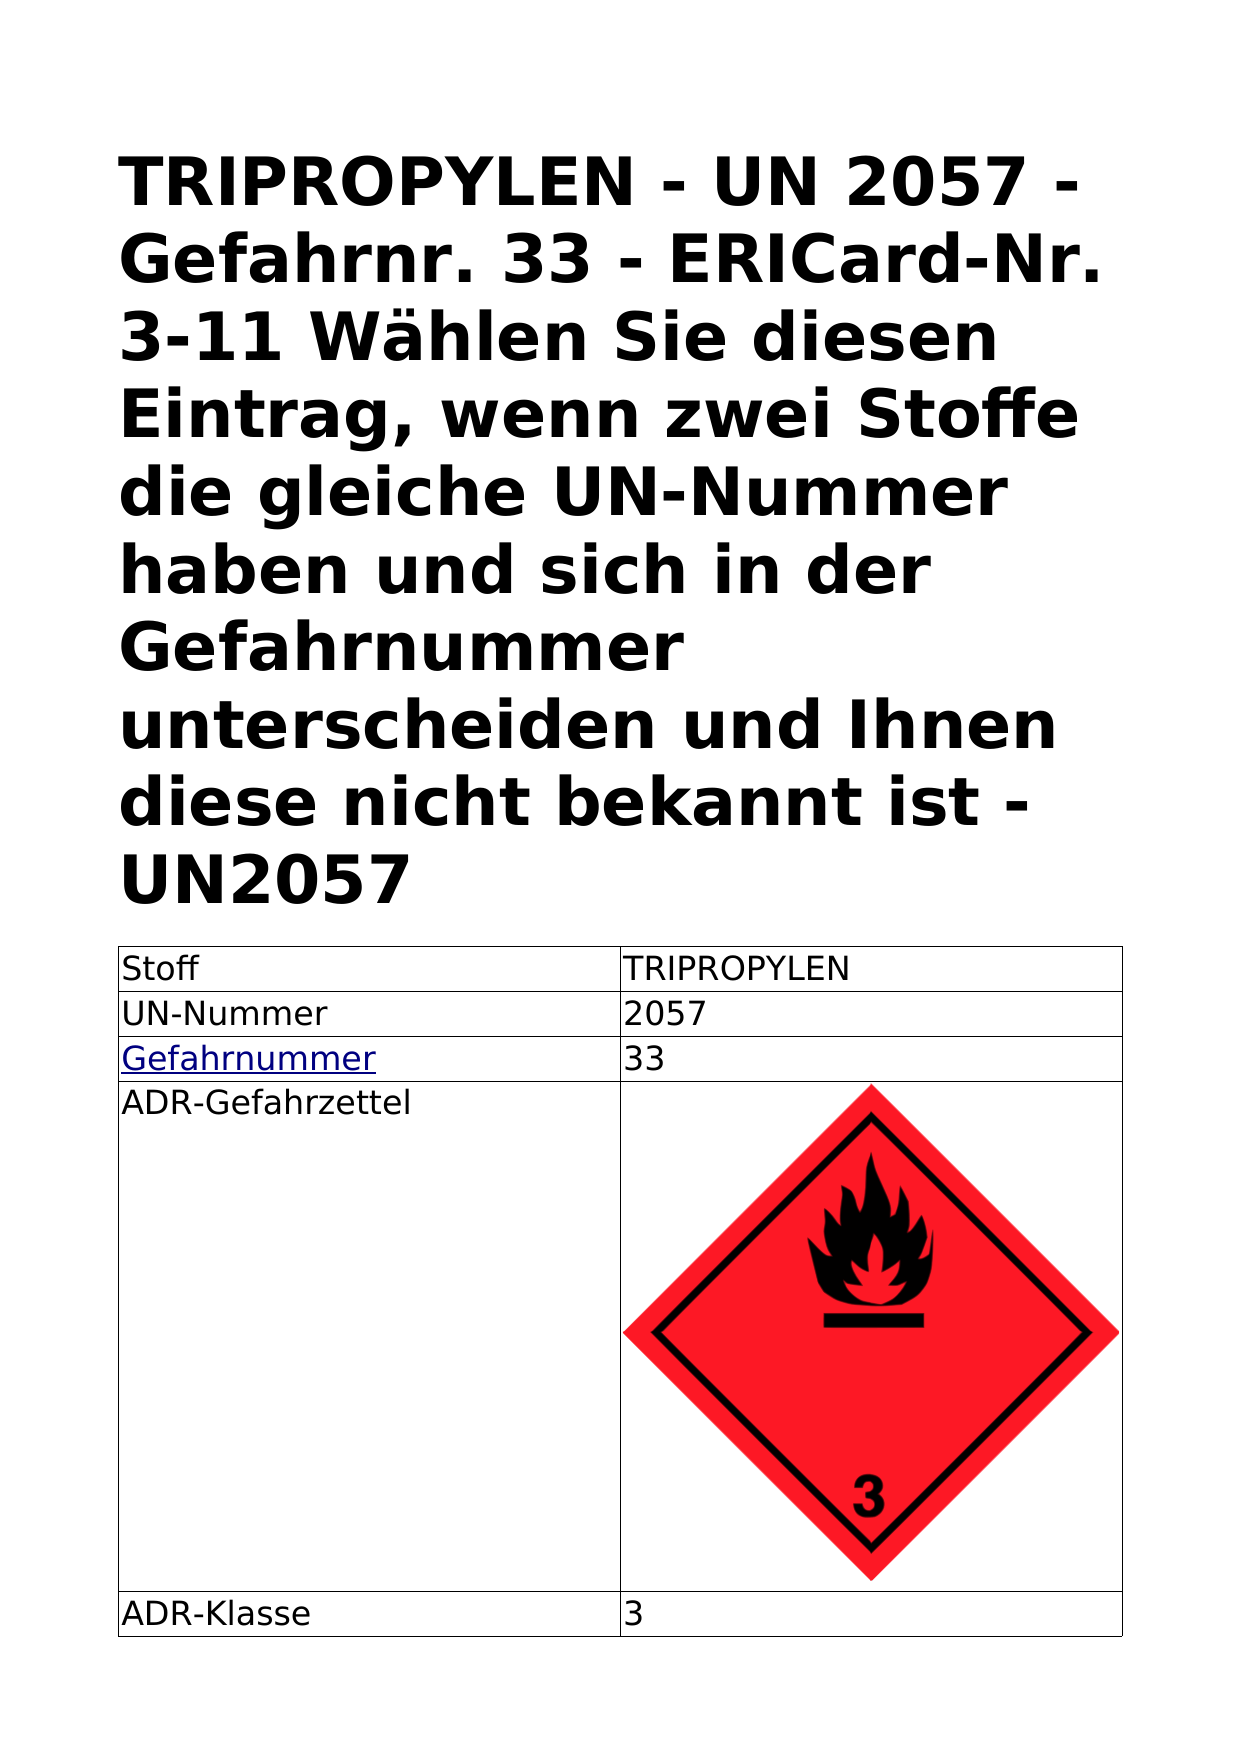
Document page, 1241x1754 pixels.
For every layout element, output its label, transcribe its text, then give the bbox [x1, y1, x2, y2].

table_cell [621, 1082, 1122, 1591]
table_cell ADR-Klasse [119, 1592, 620, 1636]
picture [622, 1083, 1120, 1581]
table_header TRIPROPYLEN [621, 947, 1122, 991]
table_cell 33 [621, 1037, 1122, 1081]
subtitle TRIPROPYLEN - UN 2057 - Gefahrnr. 33 - ERICard-Nr. 3-11 Wählen Sie diesen Eintrag, wenn zwei Stoffe die gleiche UN-Nummer haben und sich in der Gefahrnummer unterscheiden und Ihnen diese nicht bekannt ist - UN2057 [118, 143, 1122, 919]
table_cell ADR-Gefahrzettel [119, 1082, 620, 1591]
table_cell Gefahrnummer [119, 1037, 620, 1081]
table_cell 2057 [621, 992, 1122, 1036]
table_cell UN-Nummer [119, 992, 620, 1036]
table_cell 3 [621, 1592, 1122, 1636]
table_header Stoff [119, 947, 620, 991]
